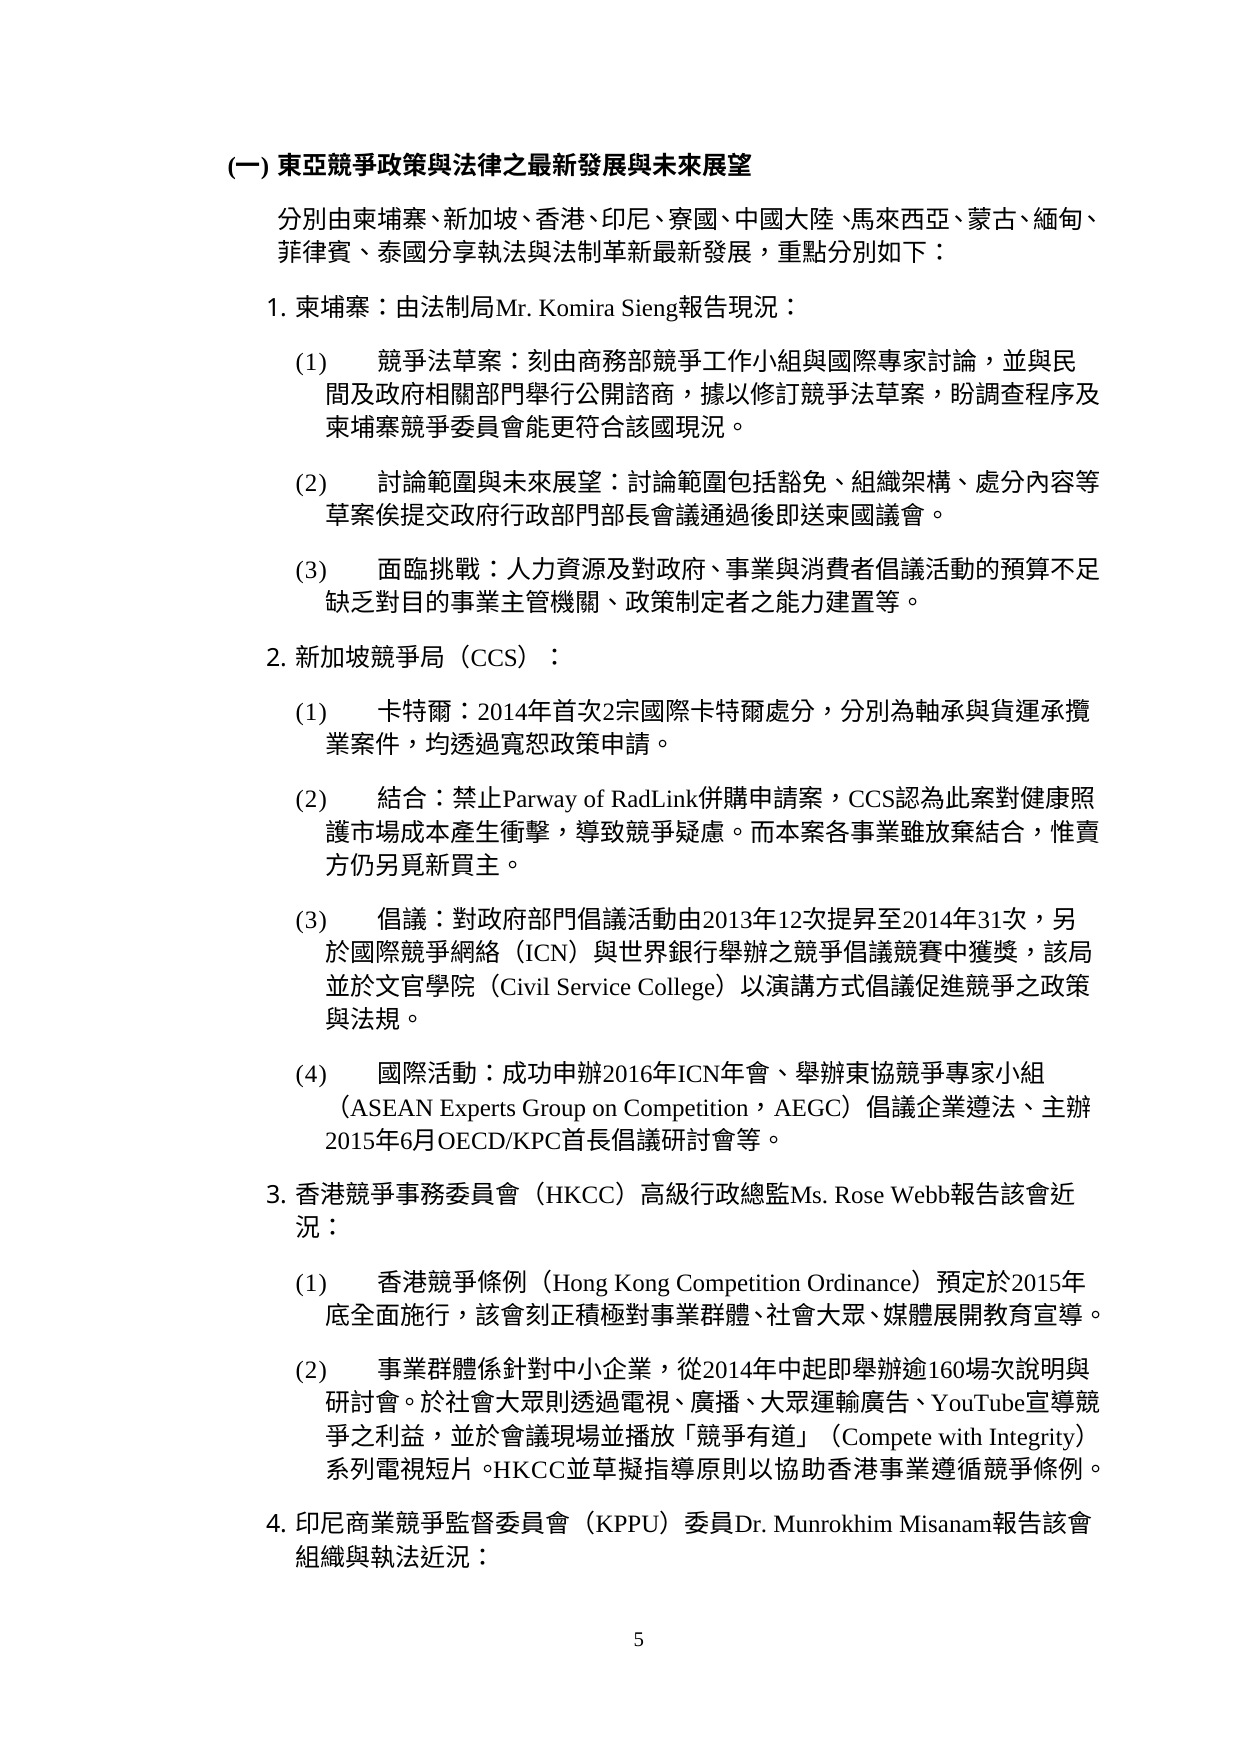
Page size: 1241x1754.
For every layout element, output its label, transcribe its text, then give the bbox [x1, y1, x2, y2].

list 面臨挑戰：人力資源及對政府、事業與消費者倡議活動的預算不足、缺乏對目的事業主管機關、政策制定者之能力建置等。 [295, 552, 1100, 618]
list 結合：禁止Parway of RadLink併購申請案，CCS認為此案對健康照護市場成本產生衝擊，導致競爭疑慮。而本案各事業雖放棄結合，惟賣方仍另覓新買主。 [295, 781, 1100, 881]
list 事業群體係針對中小企業，從2014年中起即舉辦逾160場次說明與研討會。於社會大眾則透過電視、廣播、大眾運輸廣告、YouTube宣導競爭之利益，並於會議現場並播放「競爭有道」（Compete with Integrity）系列電視短片。HKCC並草擬指導原則以協助香港事業遵循競爭條例。 [295, 1352, 1100, 1485]
text 分別由柬埔寨、新加坡、香港、印尼、寮國、中國大陸、馬來西亞、蒙古、緬甸、菲律賓、泰國分享執法與法制革新最新發展，重點分別如下： [277, 202, 1100, 268]
list 卡特爾：2014年首次2宗國際卡特爾處分，分別為軸承與貨運承攬業案件，均透過寬恕政策申請。 [295, 693, 1100, 760]
list 倡議：對政府部門倡議活動由2013年12次提昇至2014年31次，另於國際競爭網絡（ICN）與世界銀行舉辦之競爭倡議競賽中獲獎，該局並於文官學院（Civil Service College）以演講方式倡議促進競爭之政策與法規。 [295, 902, 1100, 1035]
list 柬埔寨：由法制局Mr. Komira Sieng報告現況： [266, 289, 1100, 323]
list 競爭法草案：刻由商務部競爭工作小組與國際專家討論，並與民間及政府相關部門舉行公開諮商，據以修訂競爭法草案，盼調查程序及柬埔寨競爭委員會能更符合該國現況。 [295, 343, 1100, 443]
list 新加坡競爭局（CCS）： [266, 639, 1100, 673]
list 香港競爭條例（Hong Kong Competition Ordinance）預定於2015年底全面施行，該會刻正積極對事業群體、社會大眾、媒體展開教育宣導。 [295, 1264, 1100, 1331]
list 香港競爭事務委員會（HKCC）高級行政總監Ms. Rose Webb報告該會近況： [266, 1177, 1100, 1243]
list 印尼商業競爭監督委員會（KPPU）委員Dr. Munrokhim Misanam報告該會組織與執法近況： [266, 1506, 1100, 1573]
list 東亞競爭政策與法律之最新發展與未來展望 [227, 148, 1100, 181]
list 討論範圍與未來展望：討論範圍包括豁免、組織架構、處分內容等，草案俟提交政府行政部門部長會議通過後即送柬國議會。 [295, 464, 1100, 531]
list 國際活動：成功申辦2016年ICN年會、舉辦東協競爭專家小組（ASEAN Experts Group on Competition，AEGC）倡議企業遵法、主辦2015年6月OECD/KPC首長倡議研討會等。 [295, 1056, 1100, 1156]
